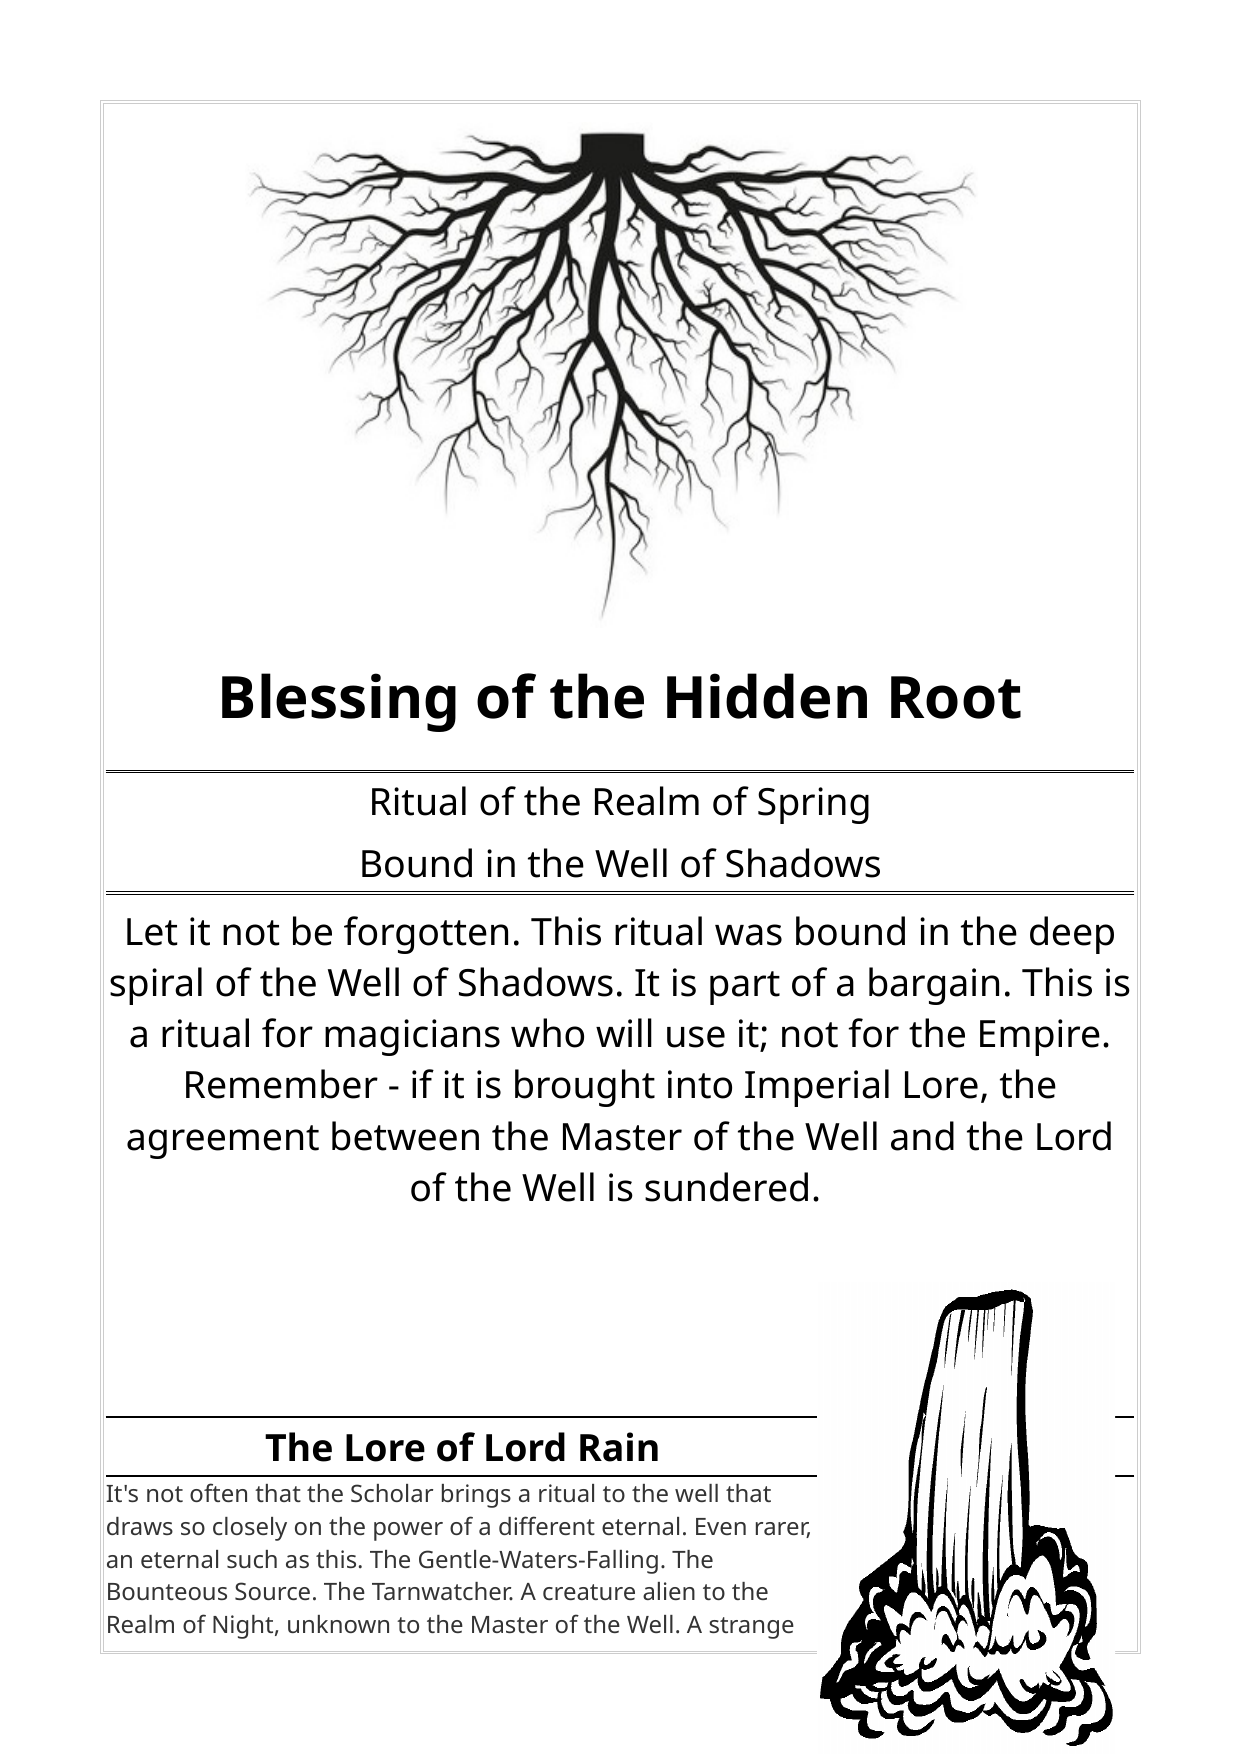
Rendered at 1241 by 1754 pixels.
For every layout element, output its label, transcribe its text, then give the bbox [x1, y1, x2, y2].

text [1116, 1418, 1134, 1475]
text Ritual of the Realm of Spring [106, 773, 1134, 826]
text Blessing of the Hidden Root [106, 656, 1134, 736]
picture [245, 122, 979, 628]
text The Lore of Lord Rain [106, 1418, 817, 1475]
text It's not often that the Scholar brings a ritual to the well that draws so closely on the power of a different eternal. Even rarer, an eternal such as this. The Gentle-Waters-Falling. The Bounteous Source. The Tarnwatcher. A creature alien to the Realm of Night, unknown to the Master of the Well. A strange [106, 1477, 817, 1640]
text Bound in the Well of Shadows [106, 832, 1134, 891]
text Let it not be forgotten. This ritual was bound in the deep spiral of the Well of Shadows. It is part of a bargain. This is a ritual for magicians who will use it; not for the Empire. Remember - if it is brought into Imperial Lore, the agreement between the Master of the Well and the Lord of the Well is sundered. [106, 906, 1134, 1212]
